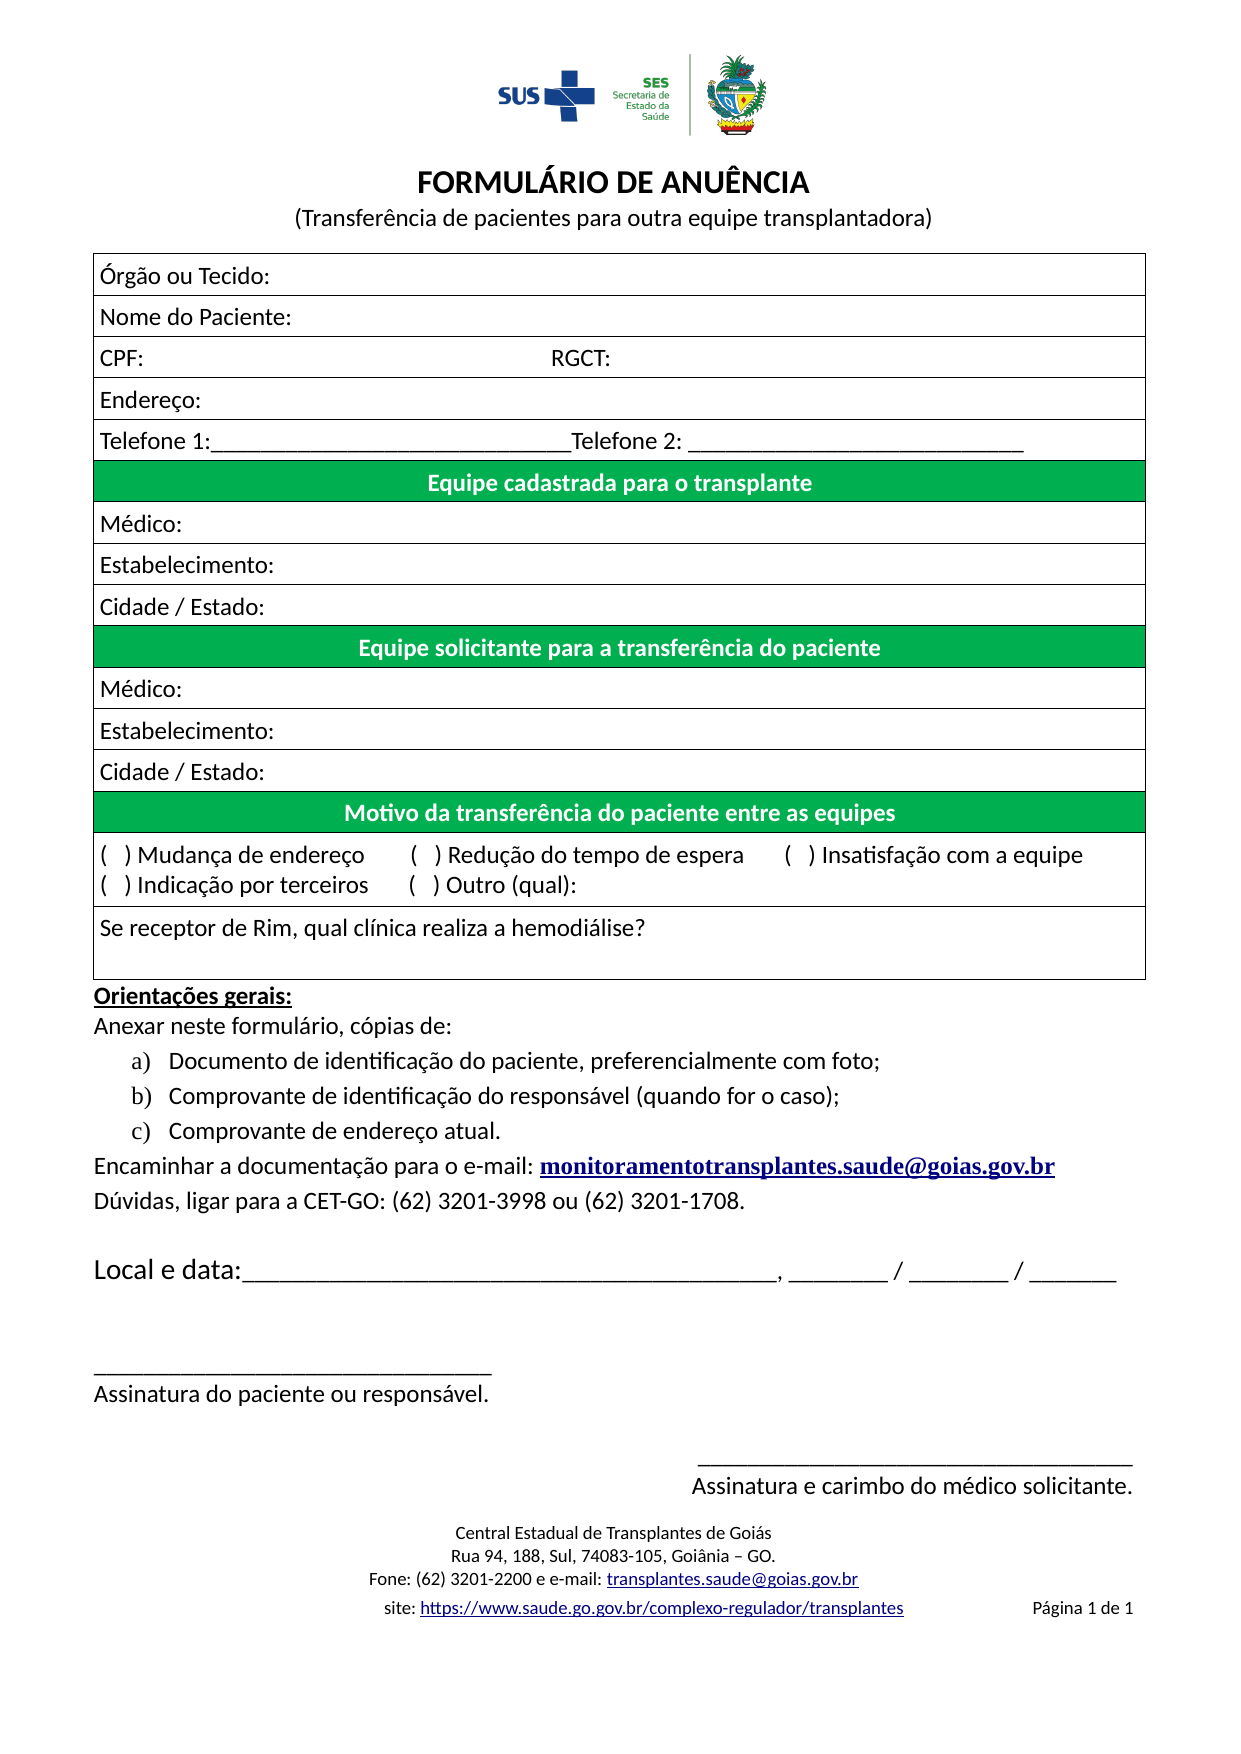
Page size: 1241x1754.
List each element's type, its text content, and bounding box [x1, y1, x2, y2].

table_cell Equipe cadastrada para o transplante [94, 461, 1145, 501]
text Anexar neste formulário, cópias de: [94, 1011, 1133, 1041]
table_cell Se receptor de Rim, qual clínica realiza a hemodiálise? [94, 907, 1145, 979]
table_cell Nome do Paciente: [94, 296, 1145, 336]
text Assinatura e carimbo do médico solicitante. [94, 1470, 1133, 1500]
table_cell Telefone 1:_____________________________Telefone 2: ___________________________ [94, 420, 1145, 460]
table_cell Estabelecimento: [94, 544, 1145, 584]
table_cell Médico: [94, 668, 1145, 708]
table_cell CPF: RGCT: [94, 337, 1145, 377]
table_cell Estabelecimento: [94, 709, 1145, 749]
table_cell Cidade / Estado: [94, 750, 1145, 791]
table_cell Equipe solicitante para a transferência do paciente [94, 626, 1145, 667]
text Dúvidas, ligar para a CET-GO: (62) 3201-3998 ou (62) 3201-1708. [94, 1186, 1133, 1216]
text Local e data:___________________________________________, ________ / ________ / _______ [94, 1251, 1133, 1287]
table_cell Endereço: [94, 378, 1145, 418]
table_cell Cidade / Estado: [94, 585, 1145, 625]
text ________________________________ [94, 1348, 1133, 1378]
table_cell Motivo da transferência do paciente entre as equipes [94, 792, 1145, 832]
text (Transferência de pacientes para outra equipe transplantadora) [94, 202, 1133, 233]
text FORMULÁRIO DE ANUÊNCIA [94, 162, 1133, 202]
table_cell Médico: [94, 502, 1145, 543]
text Assinatura do paciente ou responsável. [94, 1378, 1133, 1409]
table_header Órgão ou Tecido: [94, 254, 1145, 294]
text Encaminhar a documentação para o e-mail: monitoramentotransplantes.saude@goias.gov.br [94, 1151, 1133, 1181]
text Orientações gerais: [94, 980, 1133, 1011]
table_cell ( ) Mudança de endereço ( ) Redução do tempo de espera ( ) Insatisfação com a equipe ( ) Indicação por terceiros ( ) Outro (qual): [94, 833, 1145, 906]
text ___________________________________ [94, 1439, 1133, 1470]
list Documento de identificação do paciente, preferencialmente com foto; [131, 1046, 1133, 1076]
list Comprovante de identificação do responsável (quando for o caso); [131, 1081, 1133, 1111]
picture [465, 45, 776, 145]
list Comprovante de endereço atual. [131, 1116, 1133, 1146]
